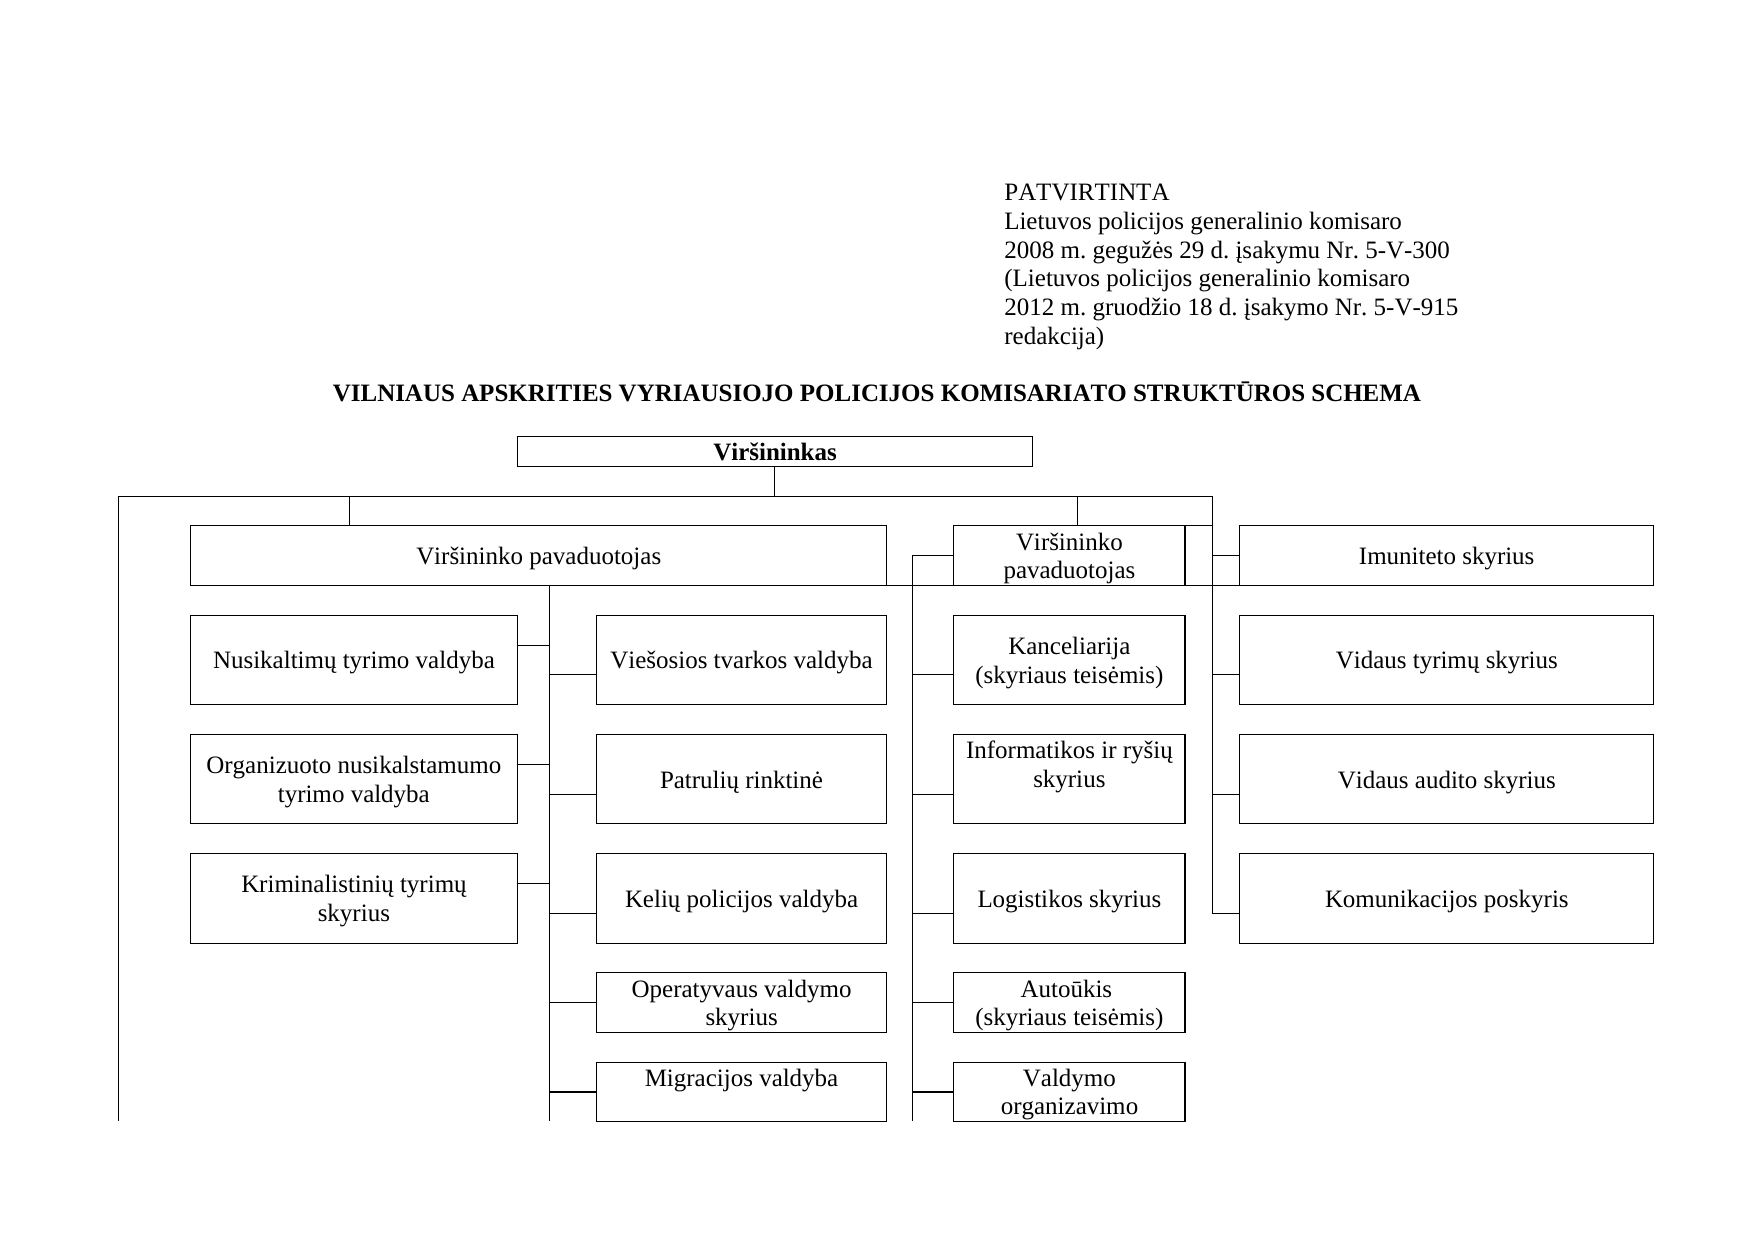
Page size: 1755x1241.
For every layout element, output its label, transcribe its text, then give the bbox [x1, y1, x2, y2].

table_cell [775, 467, 1033, 496]
table_cell [191, 586, 517, 615]
table_cell [517, 1002, 549, 1032]
table_cell [913, 795, 953, 823]
table_cell [596, 1033, 886, 1062]
table_cell [518, 765, 549, 793]
text PATVIRTINTA [1004, 177, 1636, 206]
table_cell [119, 943, 150, 972]
table_cell [1185, 1032, 1212, 1062]
table_cell Vidaus audito skyrius [1240, 735, 1653, 823]
table_cell [887, 525, 953, 555]
table_cell [886, 1032, 912, 1062]
table_cell Migracijos valdyba [597, 1063, 886, 1121]
table_cell Valdymo organizavimo skyrius [954, 1063, 1184, 1121]
table_cell [1078, 497, 1212, 525]
table_cell Patrulių rinktinė [597, 735, 886, 823]
table_cell [517, 497, 774, 525]
table_cell [119, 734, 150, 823]
table_cell [1240, 1062, 1653, 1121]
table_cell [913, 1032, 953, 1062]
table_cell [1213, 823, 1239, 853]
table_cell Autoūkis (skyriaus teisėmis) [954, 973, 1184, 1032]
table_cell [913, 1062, 953, 1091]
table_cell Operatyvaus valdymo skyrius [597, 973, 886, 1032]
table_cell [191, 1032, 517, 1062]
table_cell Organizuoto nusikalstamumo tyrimo valdyba [191, 735, 517, 823]
text (Lietuvos policijos generalinio komisaro [1004, 263, 1636, 292]
table_cell [886, 943, 912, 972]
table_cell [887, 794, 912, 823]
table_cell [550, 1093, 596, 1121]
table_cell [119, 972, 150, 1032]
table_cell [1186, 526, 1212, 555]
table_cell [1185, 823, 1212, 853]
table_cell Imuniteto skyrius [1240, 526, 1653, 585]
table_cell Komunikacijos poskyris [1240, 854, 1653, 942]
table_cell [550, 1062, 596, 1091]
table_cell [517, 586, 549, 615]
table_cell [118, 466, 517, 496]
table_cell [150, 525, 190, 555]
table_cell [518, 884, 549, 913]
table_cell [518, 794, 549, 823]
text 2008 m. gegužės 29 d. įsakymu Nr. 5-V-300 [1004, 235, 1636, 263]
table_cell [887, 734, 912, 793]
table_cell [596, 944, 886, 972]
table_cell [517, 823, 549, 853]
table_cell [518, 615, 549, 644]
table_cell [1421, 496, 1653, 525]
table_cell [350, 497, 517, 525]
table_cell Viešosios tvarkos valdyba [597, 616, 886, 704]
table_cell [119, 853, 150, 942]
table_cell [954, 705, 1185, 734]
table_cell [1240, 586, 1653, 615]
table_cell [1213, 496, 1421, 525]
table_cell Informatikos ir ryšių skyrius [954, 735, 1184, 823]
table_cell [596, 586, 886, 615]
table_cell [886, 586, 912, 615]
table_cell [119, 1062, 150, 1121]
table_cell [1186, 913, 1212, 942]
table_cell [1213, 525, 1239, 555]
table_header [1033, 436, 1653, 466]
table_cell [517, 1062, 549, 1091]
table_cell Kelių policijos valdyba [597, 854, 886, 942]
table_cell [550, 675, 596, 704]
table_cell [886, 823, 912, 853]
table_cell [150, 704, 191, 734]
table_cell [517, 1032, 549, 1062]
table_cell [150, 823, 191, 853]
table_cell [1186, 1002, 1212, 1032]
text 2012 m. gruodžio 18 d. įsakymo Nr. 5-V-915 [1004, 292, 1636, 321]
table_cell [1186, 555, 1212, 585]
table_cell [1240, 944, 1653, 972]
table_cell [518, 853, 549, 883]
table_cell [1213, 795, 1239, 823]
table_cell [1185, 586, 1212, 615]
table_cell [913, 853, 953, 913]
table_cell [517, 704, 549, 734]
table_cell [191, 705, 517, 734]
table_cell Kanceliarija (skyriaus teisėmis) [954, 616, 1184, 704]
table_cell [191, 944, 517, 972]
table_cell [954, 1033, 1185, 1062]
table_cell [550, 1032, 596, 1062]
table_cell [550, 853, 596, 913]
table_cell [913, 615, 953, 674]
table_cell [886, 704, 912, 734]
table_cell [887, 853, 912, 913]
table_cell [1185, 943, 1212, 972]
table_cell [550, 972, 596, 1002]
table_cell [517, 943, 549, 972]
table_cell [550, 943, 596, 972]
table_cell [550, 734, 596, 793]
table_cell Logistikos skyrius [954, 854, 1184, 942]
table_cell [1212, 943, 1239, 972]
table_cell [550, 615, 596, 674]
table_header Viršininkas [518, 437, 1032, 466]
table_cell [150, 972, 191, 1002]
text redakcija) [1004, 321, 1636, 350]
table_cell [150, 943, 191, 972]
table_cell [913, 1093, 953, 1121]
table_cell [1212, 1032, 1239, 1062]
table_cell [913, 556, 953, 585]
table_cell [913, 675, 953, 704]
table_cell [913, 943, 953, 972]
text VILNIAUS APSKRITIES VYRIAUSIOJO POLICIJOS KOMISARIATO STRUKTŪROS SCHEMA [118, 378, 1636, 407]
table_cell [913, 704, 953, 734]
table_cell [1212, 972, 1239, 1002]
table_cell [119, 615, 150, 704]
table_cell [1186, 853, 1212, 913]
table_cell [1213, 853, 1239, 913]
table_cell [518, 674, 549, 704]
table_cell [119, 525, 150, 585]
table_cell [1186, 794, 1212, 823]
table_cell [913, 586, 953, 615]
table_cell [596, 824, 886, 853]
table_cell [550, 704, 596, 734]
table_cell [1186, 674, 1212, 704]
table_cell [1186, 1062, 1212, 1091]
table_cell [1213, 704, 1239, 734]
table_cell [517, 972, 549, 1002]
table_cell [150, 1002, 191, 1032]
table_cell [913, 1003, 953, 1032]
table_cell [954, 586, 1185, 615]
table_cell [150, 1062, 191, 1121]
table_cell [550, 795, 596, 823]
table_cell [150, 615, 190, 674]
table_cell [191, 824, 517, 853]
table_cell [191, 972, 517, 1032]
table_cell [550, 586, 596, 615]
table_cell [887, 1062, 912, 1091]
table_cell [150, 1032, 191, 1062]
table_cell [1213, 556, 1239, 585]
table_cell [119, 497, 150, 525]
table_cell [518, 734, 549, 764]
table_cell [887, 913, 912, 942]
table_cell [1240, 824, 1653, 853]
table_cell [913, 914, 953, 942]
table_cell [1212, 1091, 1239, 1121]
table_cell [1213, 586, 1239, 615]
table_cell [887, 972, 912, 1002]
table_cell Vidaus tyrimų skyrius [1240, 616, 1653, 704]
table_cell [150, 674, 190, 704]
table_cell [1186, 615, 1212, 674]
table_cell [1212, 914, 1239, 942]
table_cell [518, 913, 549, 942]
table_cell [1213, 734, 1239, 793]
table_cell [887, 1002, 912, 1032]
table_cell [1213, 675, 1239, 704]
table_cell [1186, 1091, 1212, 1121]
table_cell Nusikaltimų tyrimo valdyba [191, 616, 517, 704]
table_cell Kriminalistinių tyrimų skyrius [191, 854, 517, 942]
table_cell [954, 944, 1185, 972]
table_cell [119, 1032, 150, 1062]
table_cell [1186, 972, 1212, 1002]
table_header [118, 436, 517, 466]
table_cell [517, 467, 774, 496]
table_cell Viršininko pavaduotojas [954, 526, 1184, 585]
table_cell [913, 823, 953, 853]
table_cell [191, 1062, 517, 1121]
table_cell [517, 1091, 549, 1121]
table_cell [1033, 466, 1653, 496]
table_cell [887, 615, 912, 674]
table_cell [1240, 705, 1653, 734]
table_cell [887, 674, 912, 704]
table_cell [1240, 972, 1653, 1032]
table_cell [518, 646, 549, 674]
table_cell [150, 555, 190, 585]
table_cell Viršininko pavaduotojas [191, 526, 886, 585]
table_cell [150, 853, 190, 913]
text Lietuvos policijos generalinio komisaro [1004, 206, 1636, 235]
table_cell [150, 913, 190, 942]
table_cell [550, 823, 596, 853]
table_cell [150, 497, 349, 525]
table_cell [1213, 615, 1239, 674]
table_cell [550, 1003, 596, 1032]
table_cell [150, 734, 190, 793]
table_cell [1185, 704, 1212, 734]
table_cell [119, 585, 150, 615]
table_cell [1212, 1062, 1239, 1091]
table_cell [150, 585, 191, 615]
table_cell [954, 824, 1185, 853]
table_cell [150, 794, 190, 823]
table_cell [550, 914, 596, 942]
table_cell [119, 823, 150, 853]
table_cell [1212, 1002, 1239, 1032]
table_cell [119, 704, 150, 734]
table_cell [775, 497, 1077, 525]
table_cell [1240, 1032, 1653, 1062]
table_cell [887, 1091, 912, 1121]
table_cell [913, 734, 953, 793]
table_cell [887, 555, 912, 585]
table_cell [596, 705, 886, 734]
table_cell [913, 972, 953, 1002]
table_cell [1186, 734, 1212, 793]
